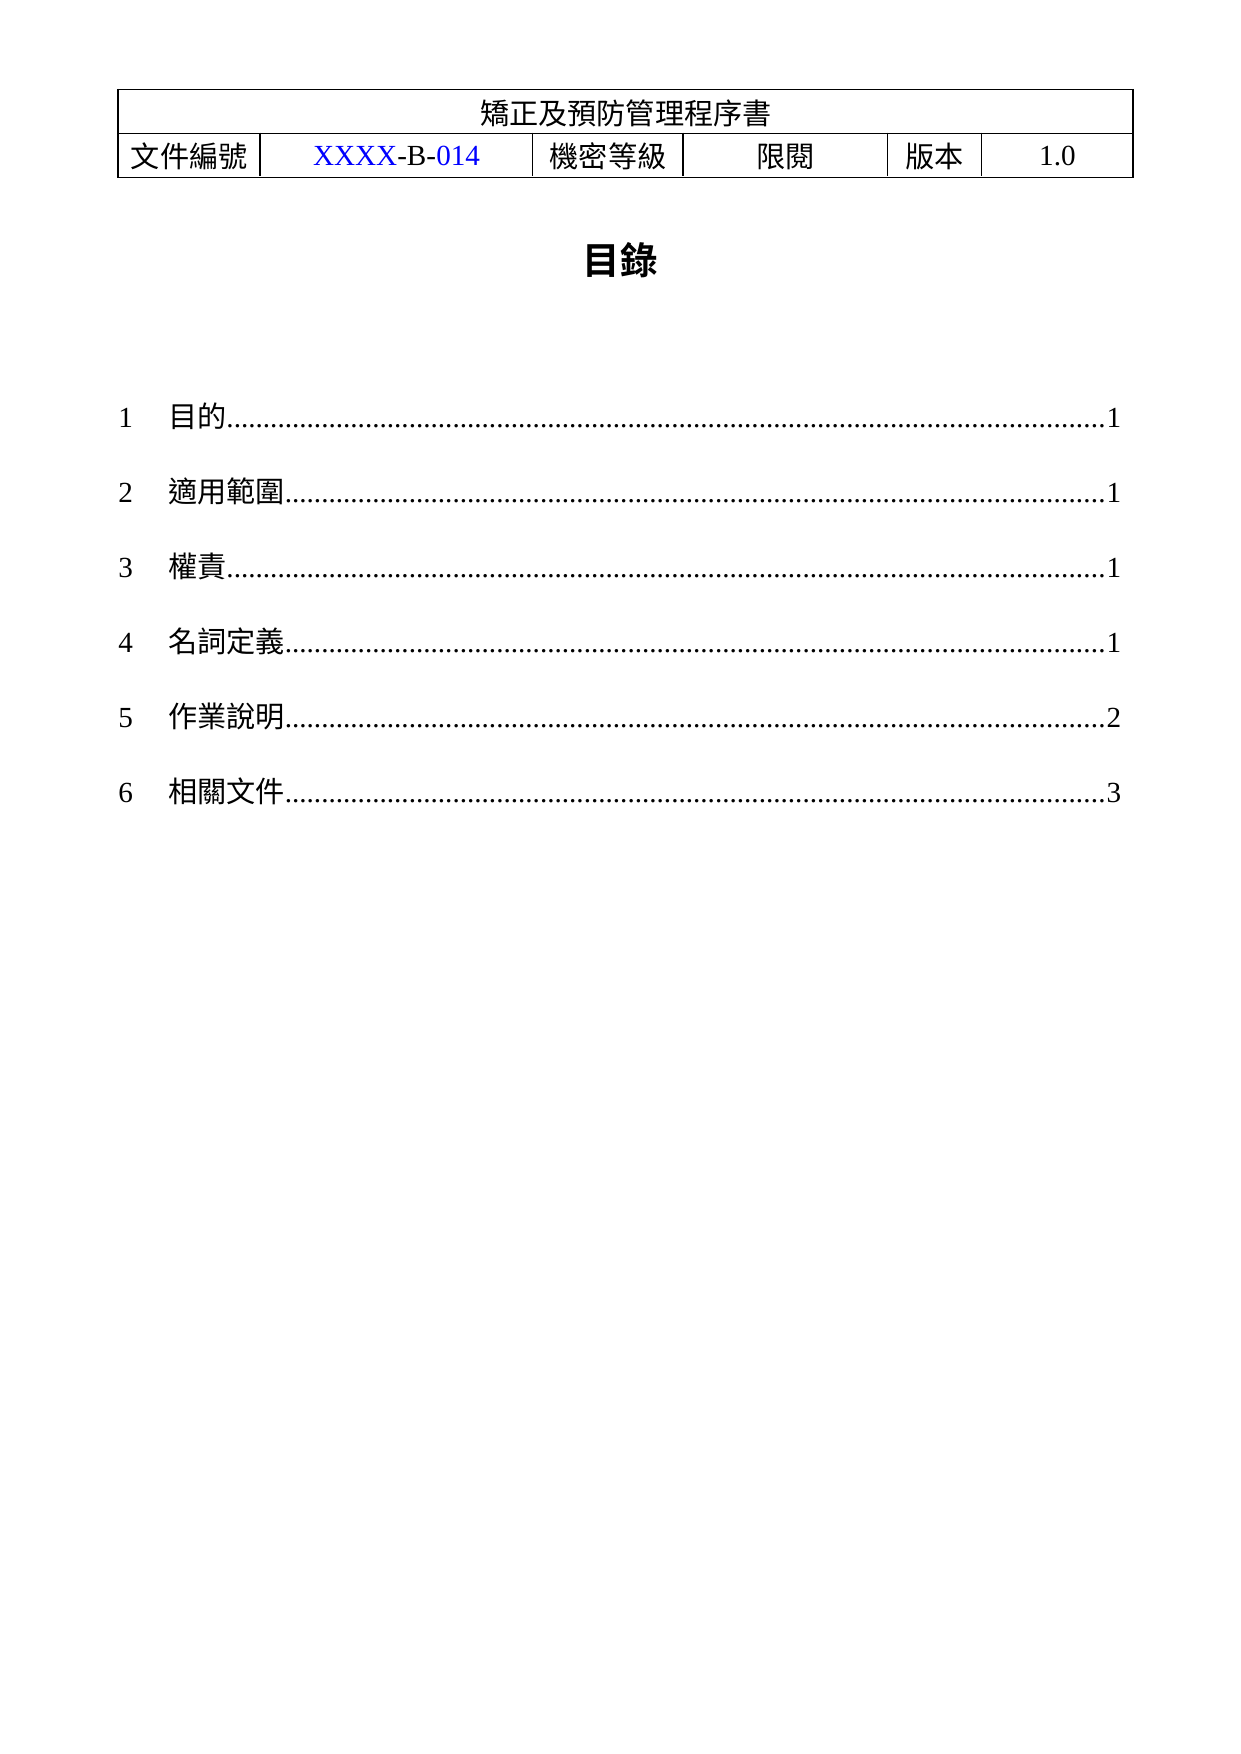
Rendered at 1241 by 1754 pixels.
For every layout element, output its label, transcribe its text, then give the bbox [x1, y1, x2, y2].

text 目錄 [118, 220, 1122, 295]
text 2 適用範圍 1 [118, 452, 1122, 527]
text 5 作業說明 2 [118, 677, 1122, 752]
text 4 名詞定義 1 [118, 602, 1122, 677]
text 6 相關文件 3 [118, 752, 1122, 827]
text 1 目的 1 [118, 377, 1122, 452]
text 3 權責 1 [118, 527, 1122, 602]
